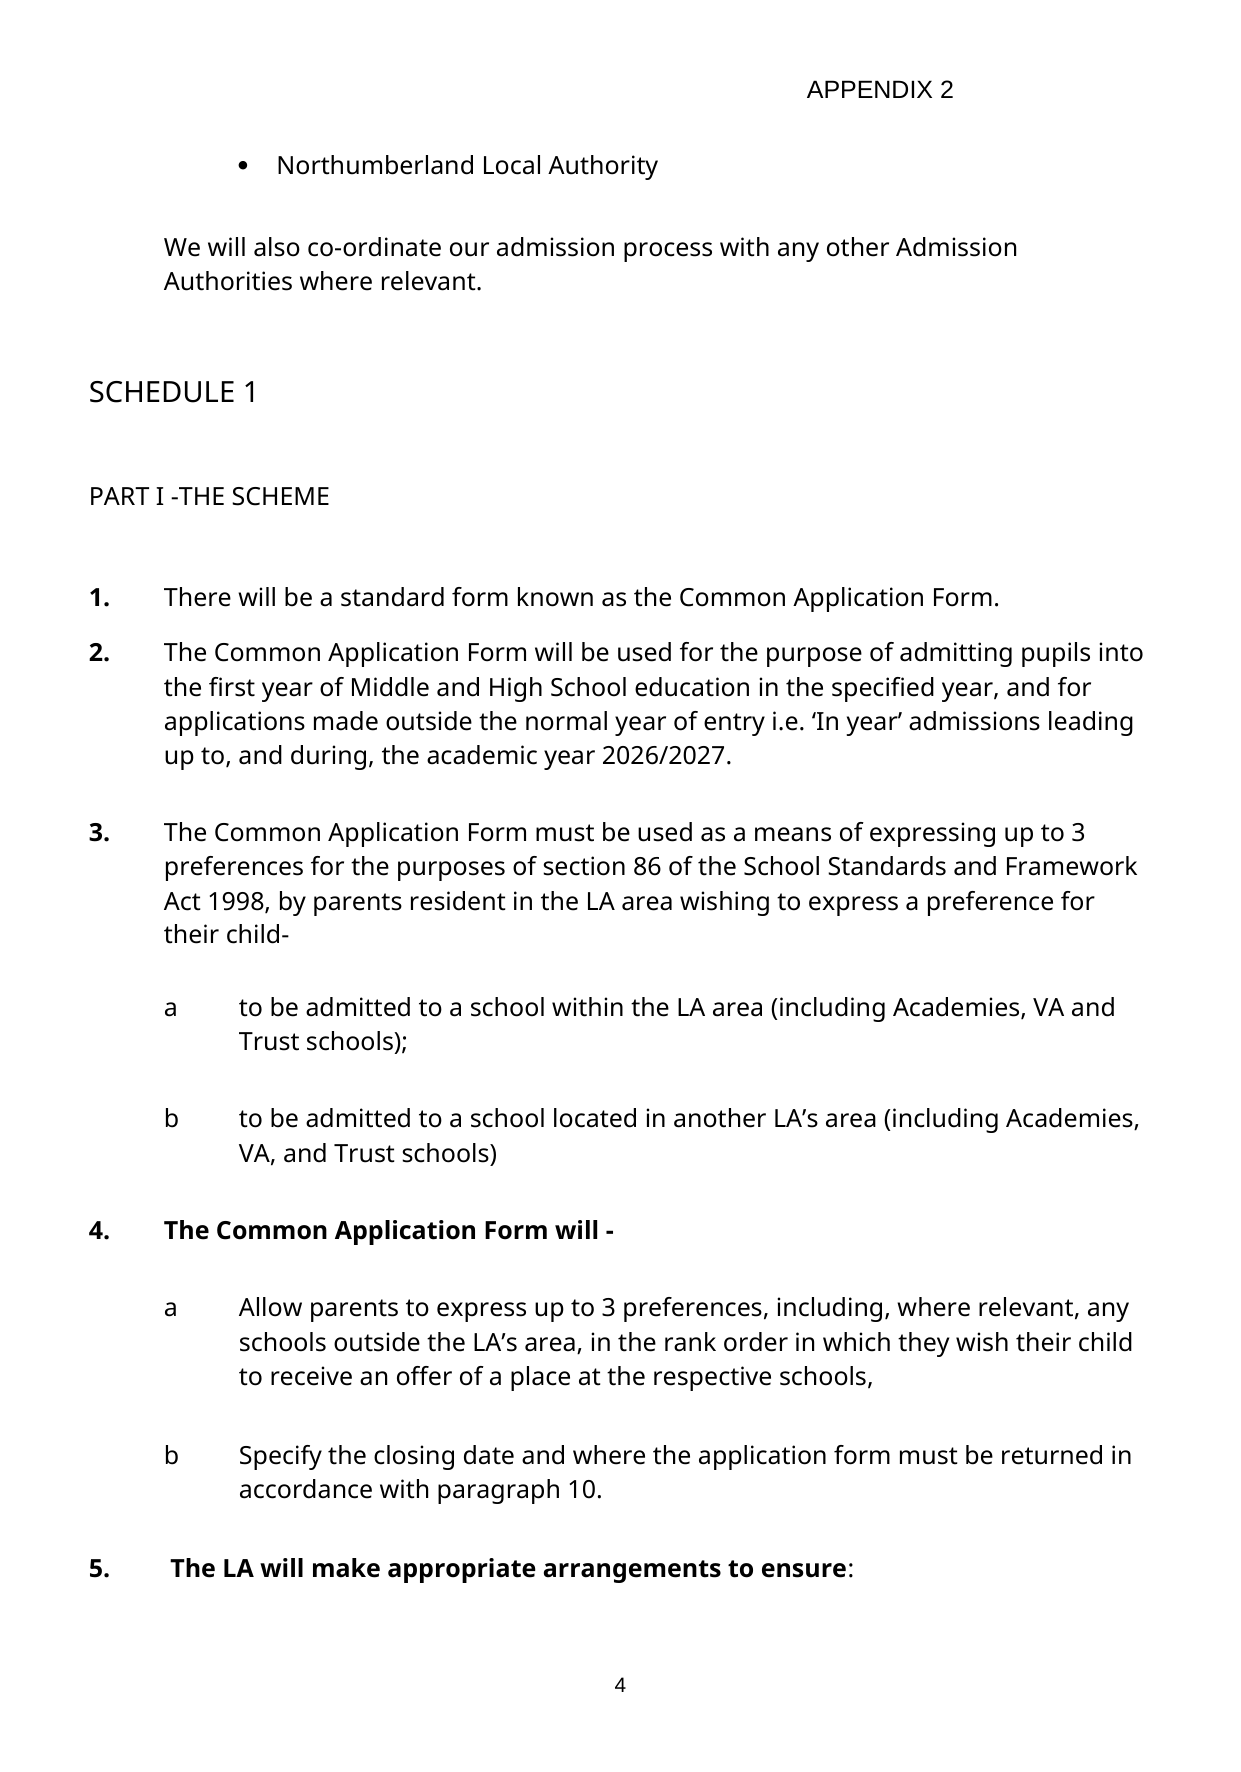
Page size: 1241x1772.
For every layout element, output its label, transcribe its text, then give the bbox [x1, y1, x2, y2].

subtitle PART I -THE SCHEME [89, 478, 1152, 512]
text We will also co-ordinate our admission process with any other Admission Authorities where relevant. [164, 230, 1152, 298]
list Northumberland Local Authority [239, 148, 1152, 182]
text 3. The Common Application Form must be used as a means of expressing up to 3 preferences for the purposes of section 86 of the School Standards and Framework Act 1998, by parents resident in the LA area wishing to express a preference for their child- [89, 815, 1152, 951]
subtitle SCHEDULE 1 [89, 371, 1152, 411]
text 2. The Common Application Form will be used for the purpose of admitting pupils into the first year of Middle and High School education in the specified year, and for applications made outside the normal year of entry i.e. ‘In year’ admissions leading up to, and during, the academic year 2026/2027. [89, 635, 1152, 771]
text 1. There will be a standard form known as the Common Application Form. [89, 579, 1152, 614]
text 5. The LA will make appropriate arrangements to ensure: [89, 1551, 1152, 1585]
text a to be admitted to a school within the LA area (including Academies, VA and Trust schools); [164, 989, 1152, 1057]
text b Specify the closing date and where the application form must be returned in accordance with paragraph 10. [164, 1437, 1152, 1506]
text 4. The Common Application Form will - [89, 1213, 1152, 1247]
text a Allow parents to express up to 3 preferences, including, where relevant, any schools outside the LA’s area, in the rank order in which they wish their child to receive an offer of a place at the respective schools, [164, 1290, 1152, 1392]
text b to be admitted to a school located in another LA’s area (including Academies, VA, and Trust schools) [164, 1101, 1152, 1169]
